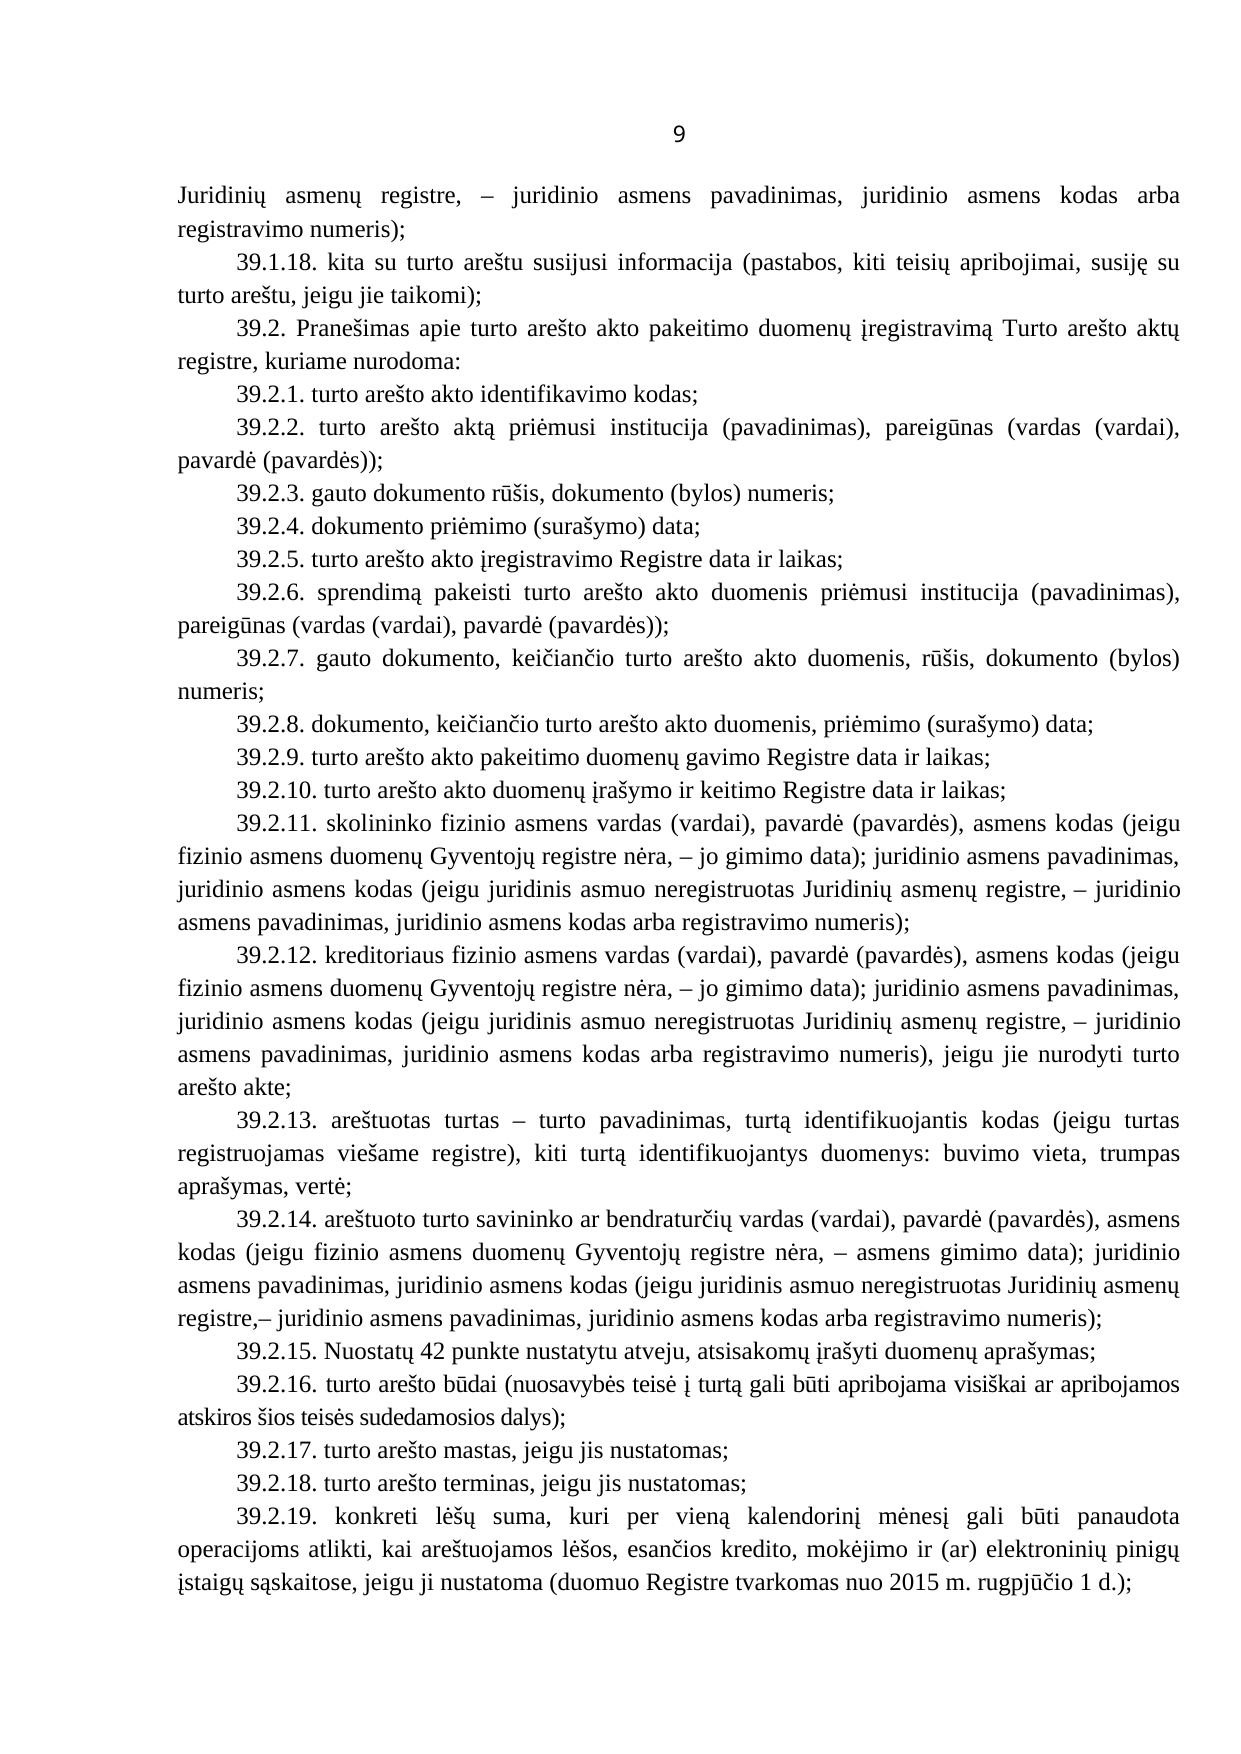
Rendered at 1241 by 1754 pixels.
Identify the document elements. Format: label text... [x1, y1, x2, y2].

text 39.2.15. Nuostatų 42 punkte nustatytu atveju, atsisakomų įrašyti duomenų aprašymas; [177, 1336, 1181, 1365]
text 39.2.12. kreditoriaus fizinio asmens vardas (vardai), pavardė (pavardės), asmens kodas (jeigu fizinio asmens duomenų Gyventojų registre nėra, – jo gimimo data); juridinio asmens pavadinimas, juridinio asmens kodas (jeigu juridinis asmuo neregistruotas Juridinių asmenų registre, – juridinio asmens pavadinimas, juridinio asmens kodas arba registravimo numeris), jeigu jie nurodyti turto arešto akte; [177, 940, 1181, 1101]
text 39.2.2. turto arešto aktą priėmusi institucija (pavadinimas), pareigūnas (vardas (vardai), pavardė (pavardės)); [177, 412, 1181, 473]
text 39.2.8. dokumento, keičiančio turto arešto akto duomenis, priėmimo (surašymo) data; [177, 709, 1181, 738]
text 39.2.10. turto arešto akto duomenų įrašymo ir keitimo Registre data ir laikas; [177, 775, 1181, 804]
text 39.2.1. turto arešto akto identifikavimo kodas; [177, 379, 1181, 407]
text 39.2.11. skolininko fizinio asmens vardas (vardai), pavardė (pavardės), asmens kodas (jeigu fizinio asmens duomenų Gyventojų registre nėra, – jo gimimo data); juridinio asmens pavadinimas, juridinio asmens kodas (jeigu juridinis asmuo neregistruotas Juridinių asmenų registre, – juridinio asmens pavadinimas, juridinio asmens kodas arba registravimo numeris); [177, 808, 1181, 936]
text 39.2.6. sprendimą pakeisti turto arešto akto duomenis priėmusi institucija (pavadinimas), pareigūnas (vardas (vardai), pavardė (pavardės)); [177, 577, 1181, 639]
text 39.2.16. turto arešto būdai (nuosavybės teisė į turtą gali būti apribojama visiškai ar apribojamos atskiros šios teisės sudedamosios dalys); [177, 1369, 1181, 1431]
text 39.2.19. konkreti lėšų suma, kuri per vieną kalendorinį mėnesį gali būti panaudota operacijoms atlikti, kai areštuojamos lėšos, esančios kredito, mokėjimo ir (ar) elektroninių pinigų įstaigų sąskaitose, jeigu ji nustatoma (duomuo Registre tvarkomas nuo 2015 m. rugpjūčio 1 d.); [177, 1501, 1181, 1596]
text 39.2.3. gauto dokumento rūšis, dokumento (bylos) numeris; [177, 478, 1181, 507]
text 39.2.4. dokumento priėmimo (surašymo) data; [177, 511, 1181, 539]
text 39.2.17. turto arešto mastas, jeigu jis nustatomas; [177, 1435, 1181, 1464]
text 39.2. Pranešimas apie turto arešto akto pakeitimo duomenų įregistravimą Turto arešto aktų registre, kuriame nurodoma: [177, 313, 1181, 374]
text 39.2.14. areštuoto turto savininko ar bendraturčių vardas (vardai), pavardė (pavardės), asmens kodas (jeigu fizinio asmens duomenų Gyventojų registre nėra, – asmens gimimo data); juridinio asmens pavadinimas, juridinio asmens kodas (jeigu juridinis asmuo neregistruotas Juridinių asmenų registre,– juridinio asmens pavadinimas, juridinio asmens kodas arba registravimo numeris); [177, 1204, 1181, 1332]
text 39.1.18. kita su turto areštu susijusi informacija (pastabos, kiti teisių apribojimai, susiję su turto areštu, jeigu jie taikomi); [177, 247, 1181, 308]
text 39.2.7. gauto dokumento, keičiančio turto arešto akto duomenis, rūšis, dokumento (bylos) numeris; [177, 643, 1181, 705]
text Juridinių asmenų registre, – juridinio asmens pavadinimas, juridinio asmens kodas arba registravimo numeris); [177, 181, 1181, 242]
text 39.2.18. turto arešto terminas, jeigu jis nustatomas; [177, 1468, 1181, 1497]
text 39.2.9. turto arešto akto pakeitimo duomenų gavimo Registre data ir laikas; [177, 742, 1181, 771]
text 39.2.13. areštuotas turtas – turto pavadinimas, turtą identifikuojantis kodas (jeigu turtas registruojamas viešame registre), kiti turtą identifikuojantys duomenys: buvimo vieta, trumpas aprašymas, vertė; [177, 1105, 1181, 1200]
text 39.2.5. turto arešto akto įregistravimo Registre data ir laikas; [177, 544, 1181, 573]
